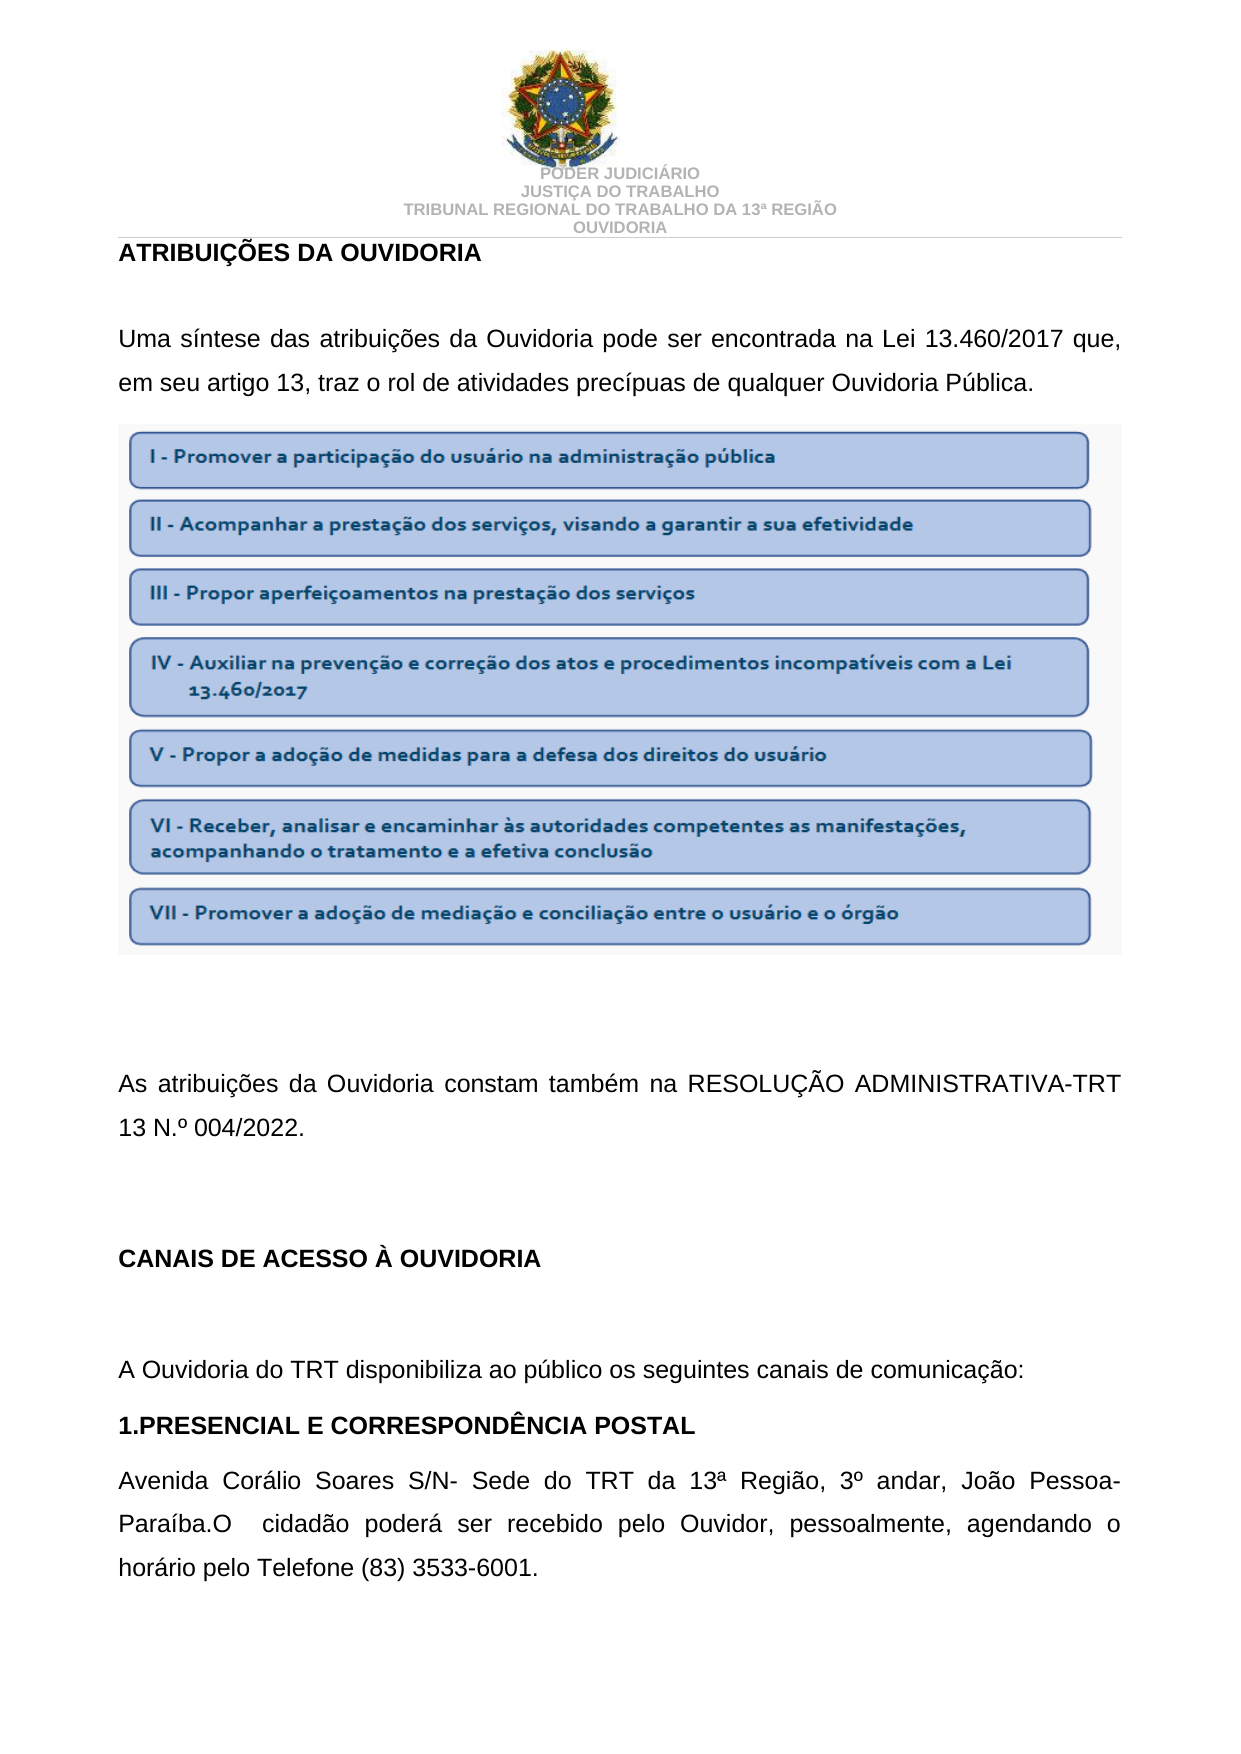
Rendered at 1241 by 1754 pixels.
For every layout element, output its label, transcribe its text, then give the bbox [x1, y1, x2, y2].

text Uma síntese das atribuições da Ouvidoria pode ser encontrada na Lei 13.460/2017 que, em seu artigo 13, traz o rol de atividades precípuas de qualquer Ouvidoria Pública. [118, 324, 1123, 396]
text 1.PRESENCIAL E CORRESPONDÊNCIA POSTAL [118, 1411, 1122, 1439]
picture [118, 424, 1122, 955]
text ATRIBUIÇÕES DA OUVIDORIA [118, 238, 1122, 267]
text CANAIS DE ACESSO À OUVIDORIA [118, 1244, 1122, 1273]
text Avenida Corálio Soares S/N- Sede do TRT da 13ª Região, 3º andar, João Pessoa- Paraíba.O cidadão poderá ser recebido pelo Ouvidor, pessoalmente, agendando o horário pelo Telefone (83) 3533-6001. [118, 1466, 1122, 1581]
picture [501, 50, 621, 170]
text As atribuições da Ouvidoria constam também na RESOLUÇÃO ADMINISTRATIVA-TRT 13 N.º 004/2022. [118, 1069, 1123, 1141]
text A Ouvidoria do TRT disponibiliza ao público os seguintes canais de comunicação: [118, 1355, 1122, 1384]
